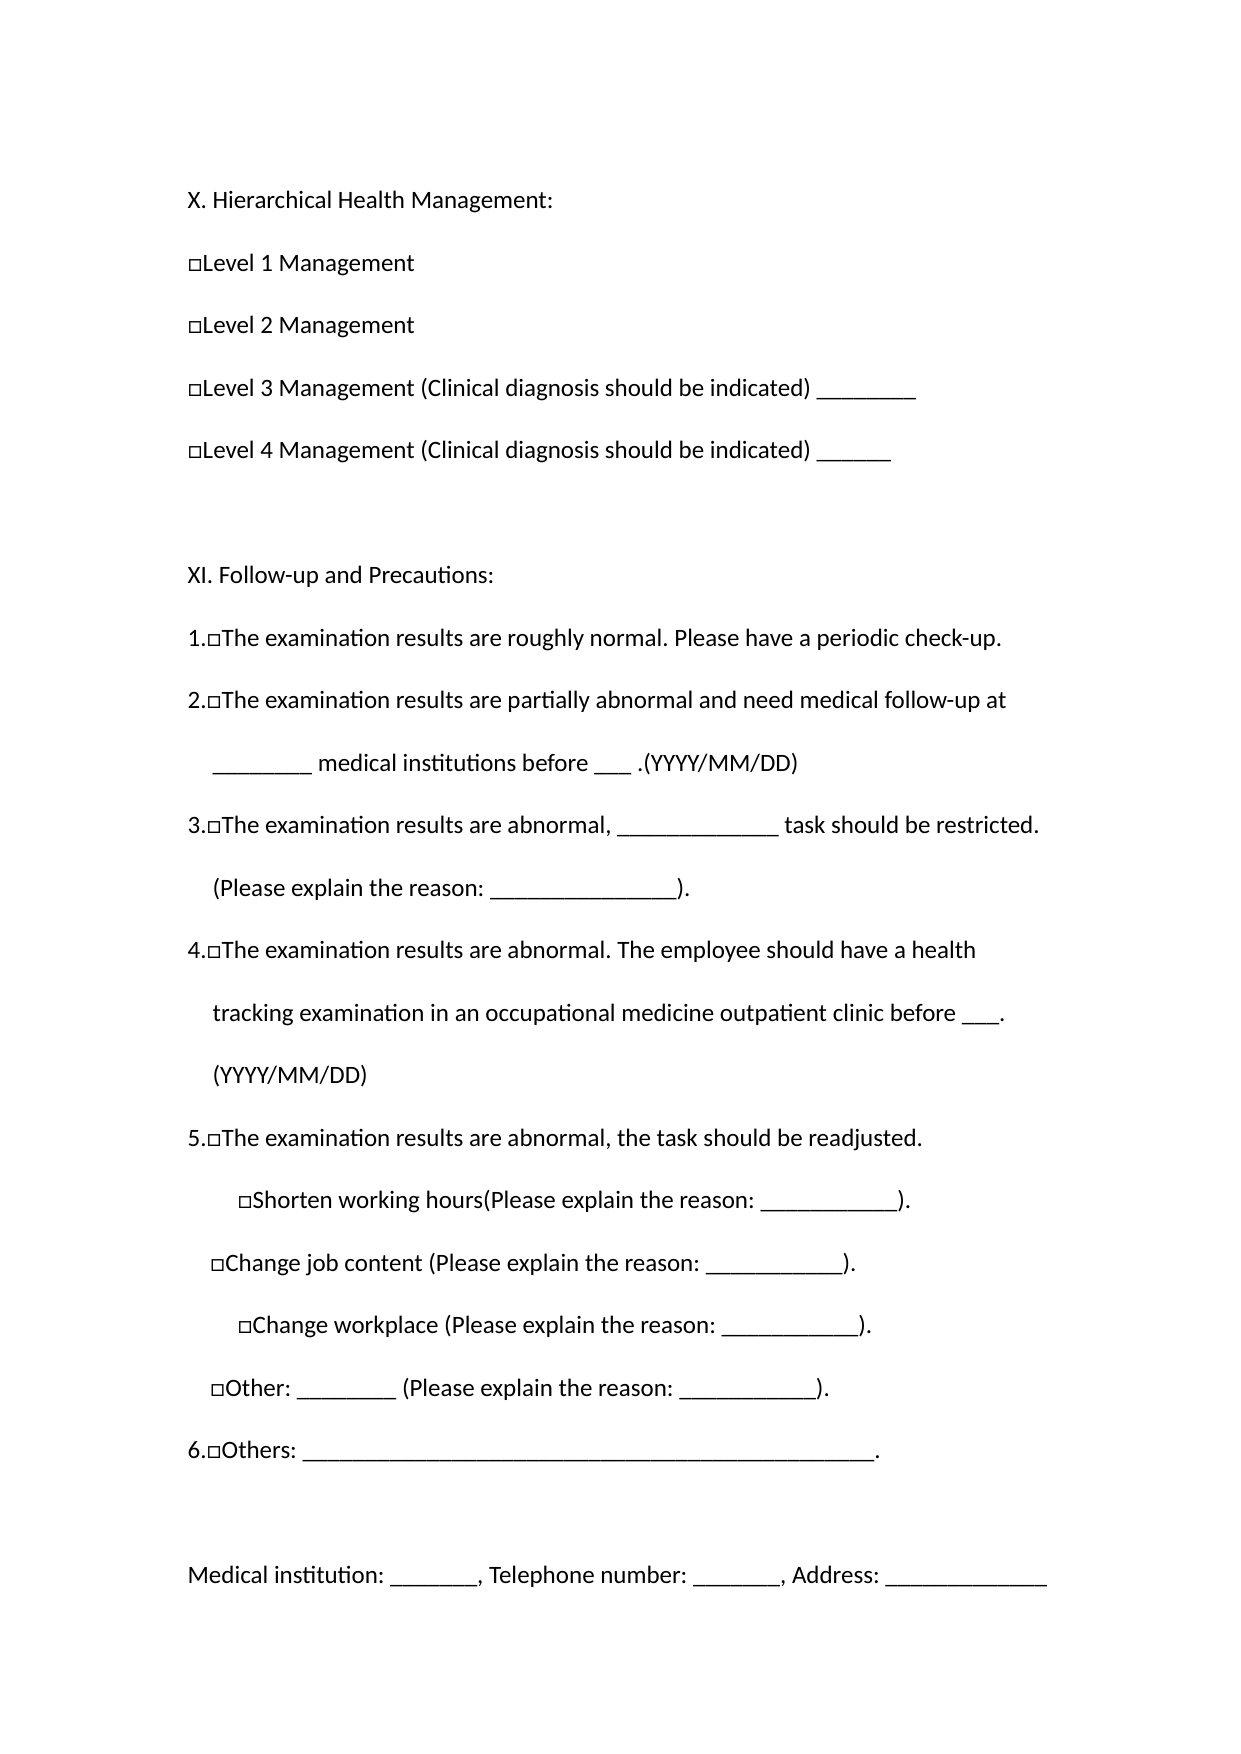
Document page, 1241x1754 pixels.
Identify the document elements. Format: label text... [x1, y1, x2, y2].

text □Level 4 Management (Clinical diagnosis should be indicated) ______ [187, 408, 1053, 471]
text 6.□Others: ______________________________________________. [187, 1408, 1053, 1471]
text 5.□The examination results are abnormal, the task should be readjusted. [187, 1096, 1053, 1158]
text 1.□The examination results are roughly normal. Please have a periodic check-up. [187, 596, 1053, 658]
text □Shorten working hours(Please explain the reason: ___________). [187, 1158, 1053, 1221]
text □Level 3 Management (Clinical diagnosis should be indicated) ________ [187, 346, 1053, 408]
text 3.□The examination results are abnormal, _____________ task should be restricted. [187, 783, 1053, 846]
text □Other: ________ (Please explain the reason: ___________). [187, 1346, 1053, 1408]
text □Change job content (Please explain the reason: ___________). [187, 1221, 1053, 1283]
text Medical institution: _______, Telephone number: _______, Address: _____________ [187, 1533, 1053, 1596]
text □Level 1 Management [187, 221, 1053, 283]
text tracking examination in an occupational medicine outpatient clinic before ___. [187, 971, 1053, 1033]
text XI. Follow-up and Precautions: [187, 533, 1053, 596]
text X. Hierarchical Health Management: [187, 158, 1053, 221]
text 2.□The examination results are partially abnormal and need medical follow-up at ________ medical institutions before ___ .(YYYY/MM/DD) [187, 658, 1053, 783]
text (Please explain the reason: _______________). [187, 846, 1053, 908]
text □Change workplace (Please explain the reason: ___________). [187, 1283, 1053, 1346]
text □Level 2 Management [187, 283, 1053, 346]
text 4.□The examination results are abnormal. The employee should have a health [187, 908, 1053, 971]
text (YYYY/MM/DD) [187, 1033, 1053, 1096]
